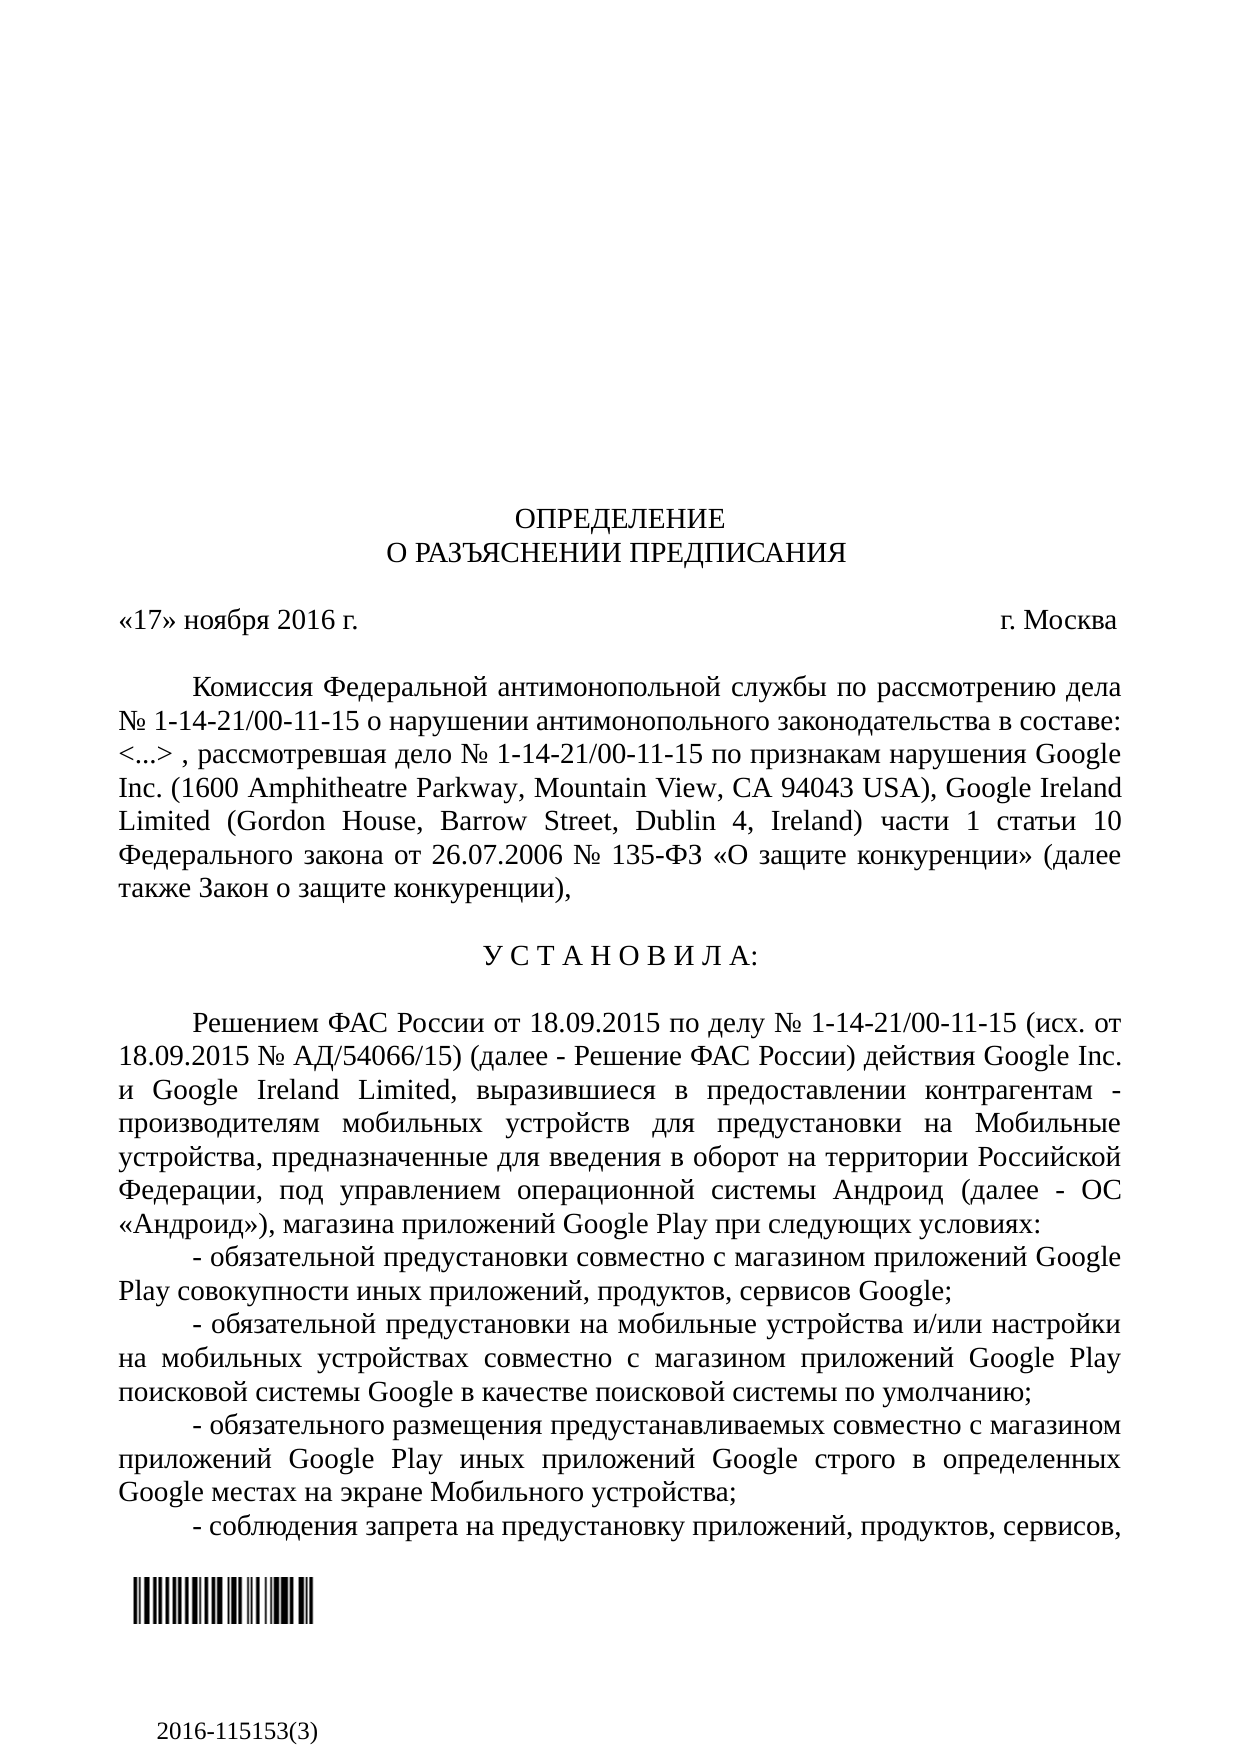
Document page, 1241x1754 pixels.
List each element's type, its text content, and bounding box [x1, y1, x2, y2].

text О РАЗЪЯСНЕНИИ ПРЕДПИСАНИЯ [118, 535, 1122, 569]
text - соблюдения запрета на предустановку приложений, продуктов, сервисов, [118, 1508, 1122, 1541]
table_header [658, 159, 1123, 502]
text «17» ноября 2016 г. г. Москва [118, 602, 1122, 636]
text ОПРЕДЕЛЕНИЕ [118, 502, 1122, 535]
picture [118, 1577, 331, 1624]
text Комиссия Федеральной антимонопольной службы по рассмотрению дела № 1-14-21/00-11-15 о нарушении антимонопольного законодательства в составе: <...> , рассмотревшая дело № 1-14-21/00-11-15 по признакам нарушения Google Inc. (1600 Amphitheatre Parkway, Mountain View, CA 94043 USA), Google Ireland Limited (Gordon House, Barrow Street, Dublin 4, Ireland) части 1 статьи 10 Федерального закона от 26.07.2006 № 135-ФЗ «О защите конкуренции» (далее также Закон о защите конкуренции), [118, 669, 1122, 904]
text - обязательной предустановки совместно с магазином приложений Google Play совокупности иных приложений, продуктов, сервисов Google; [118, 1239, 1122, 1307]
text - обязательного размещения предустанавливаемых совместно с магазином приложений Google Play иных приложений Google строго в определенных Google местах на экране Мобильного устройства; [118, 1407, 1122, 1508]
text Решением ФАС России от 18.09.2015 по делу № 1-14-21/00-11-15 (исх. от 18.09.2015 № АД/54066/15) (далее - Решение ФАС России) действия Google Inc. и Google Ireland Limited, выразившиеся в предоставлении контрагентам - производителям мобильных устройств для предустановки на Мобильные устройства, предназначенные для введения в оборот на территории Российской Федерации, под управлением операционной системы Андроид (далее - ОС «Андроид»), магазина приложений Google Play при следующих условиях: [118, 1005, 1122, 1239]
text У С Т А Н О В И Л А: [118, 938, 1122, 971]
text - обязательной предустановки на мобильные устройства и/или настройки на мобильных устройствах совместно с магазином приложений Google Play поисковой системы Google в качестве поисковой системы по умолчанию; [118, 1307, 1122, 1407]
table_header [118, 159, 658, 502]
